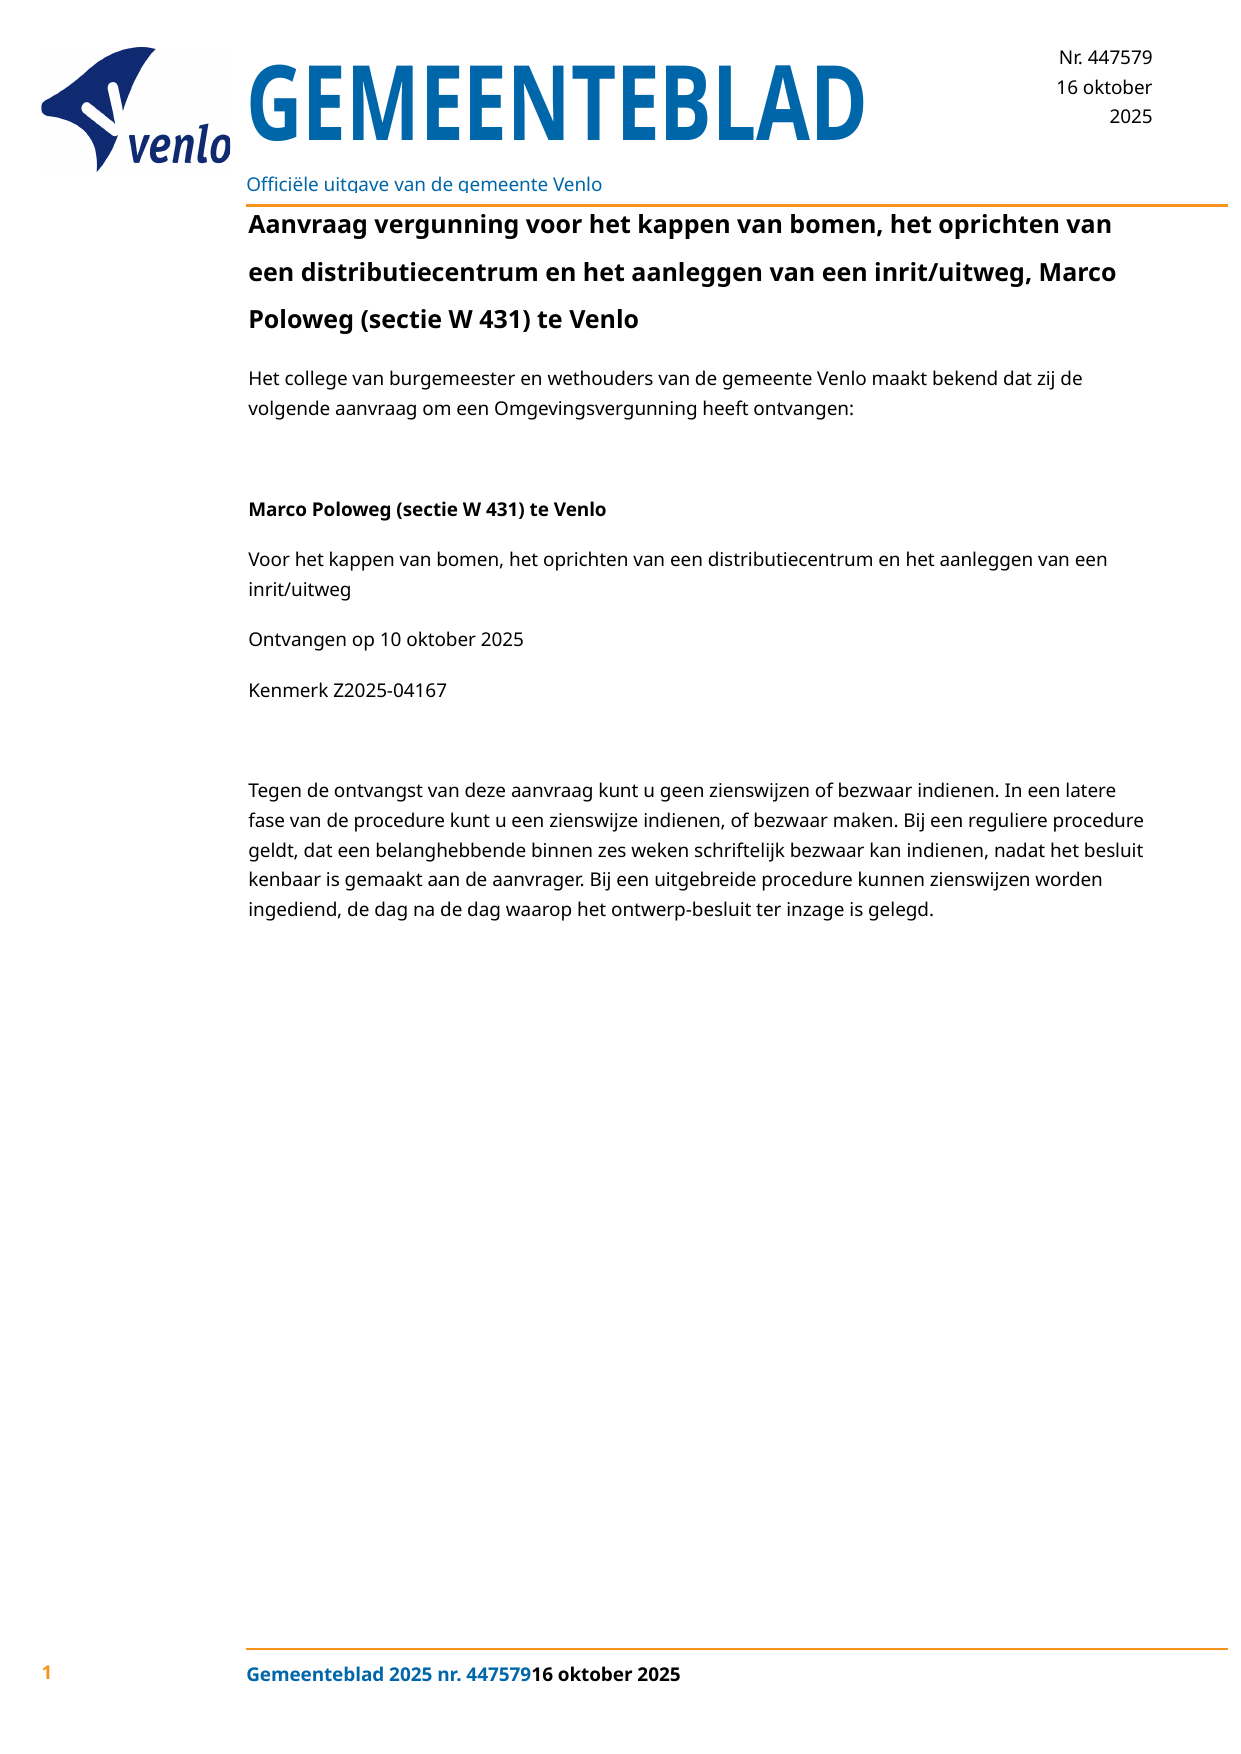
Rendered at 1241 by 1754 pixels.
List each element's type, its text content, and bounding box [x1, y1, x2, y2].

text Het college van burgemeester en wethouders van de gemeente Venlo maakt bekend dat zij de volgende aanvraag om een Omgevingsvergunning heeft ontvangen: [248, 366, 1152, 421]
text Voor het kappen van bomen, het oprichten van een distributiecentrum en het aanleggen van een inrit/uitweg [248, 546, 1152, 602]
text Ontvangen op 10 oktober 2025 [248, 626, 1152, 652]
text Aanvraag vergunning voor het kappen van bomen, het oprichten van een distributiecentrum en het aanleggen van een inrit/uitweg, Marco Poloweg (sectie W 431) te Venlo [248, 207, 1152, 336]
text Tegen de ontvangst van deze aanvraag kunt u geen zienswijzen of bezwaar indienen. In een latere fase van de procedure kunt u een zienswijze indienen, of bezwaar maken. Bij een reguliere procedure geldt, dat een belanghebbende binnen zes weken schriftelijk bezwaar kan indienen, nadat het besluit kenbaar is gemaakt aan de aanvrager. Bij een uitgebreide procedure kunnen zienswijzen worden ingediend, de dag na de dag waarop het ontwerp-besluit ter inzage is gelegd. [248, 778, 1152, 922]
text Kenmerk Z2025-04167 [248, 677, 1152, 702]
picture [41, 47, 231, 172]
text Marco Poloweg (sectie W 431) te Venlo [248, 496, 1152, 522]
